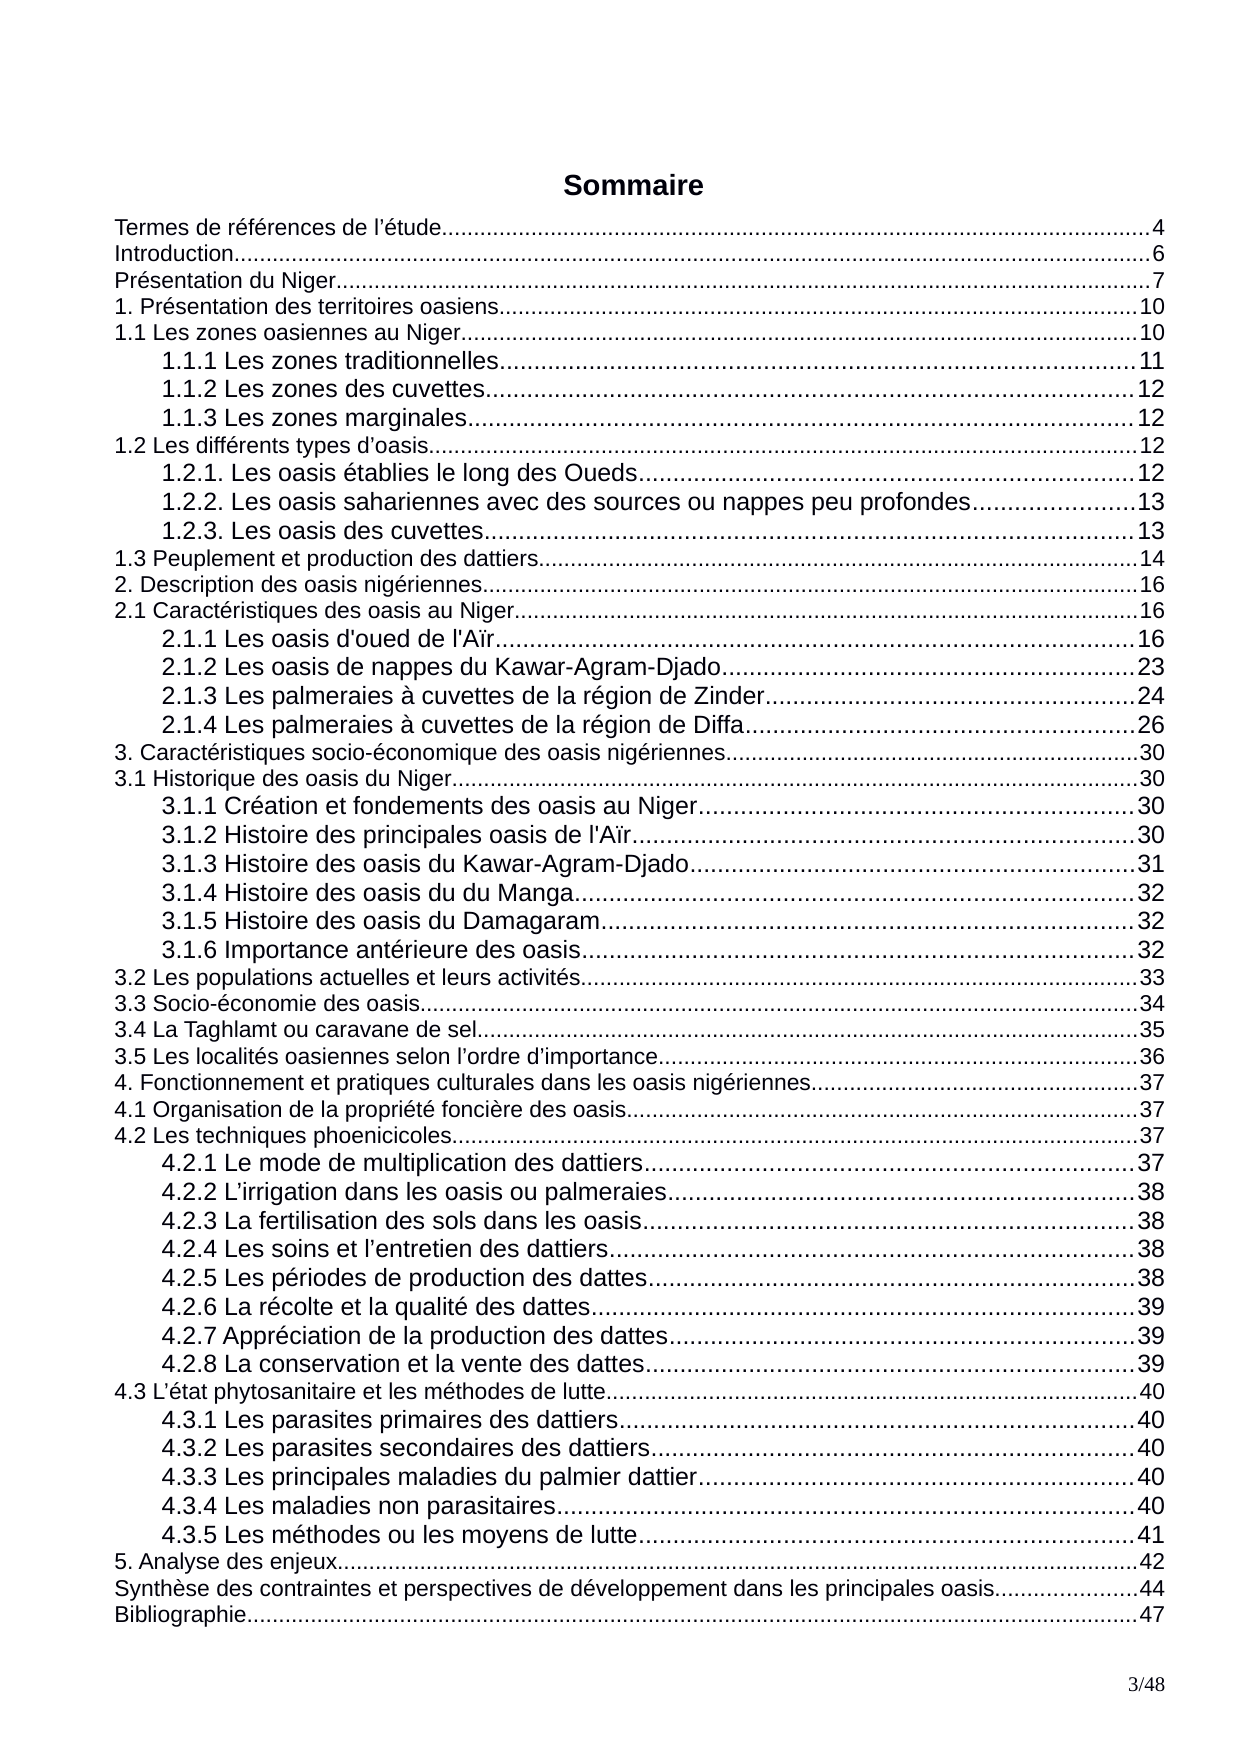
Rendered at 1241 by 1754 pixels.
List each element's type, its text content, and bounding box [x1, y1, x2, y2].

text 3.1.3 Histoire des oasis du Kawar-Agram-Djado 31 [161, 849, 1165, 877]
text 1.1.1 Les zones traditionnelles 11 [161, 346, 1165, 374]
text 3.1.4 Histoire des oasis du du Manga 32 [161, 877, 1165, 906]
text 4.3.1 Les parasites primaires des dattiers 40 [161, 1404, 1165, 1433]
text 4.2.5 Les périodes de production des dattes 38 [161, 1263, 1165, 1292]
text 4.2.7 Appréciation de la production des dattes 39 [161, 1321, 1165, 1349]
text 5. Analyse des enjeux 42 [114, 1548, 1165, 1575]
text 4.2.3 La fertilisation des sols dans les oasis 38 [161, 1206, 1165, 1234]
text 4.2.8 La conservation et la vente des dattes 39 [161, 1349, 1165, 1378]
text 1.1.2 Les zones des cuvettes 12 [161, 374, 1165, 403]
text 4.1 Organisation de la propriété foncière des oasis 37 [114, 1096, 1165, 1122]
text 1.3 Peuplement et production des dattiers 14 [114, 544, 1165, 571]
text 3.2 Les populations actuelles et leurs activités 33 [114, 964, 1165, 990]
subtitle Sommaire [102, 168, 1165, 201]
text 4.2.6 La récolte et la qualité des dattes 39 [161, 1292, 1165, 1321]
text 4.3.3 Les principales maladies du palmier dattier 40 [161, 1462, 1165, 1491]
text 1. Présentation des territoires oasiens 10 [114, 293, 1165, 319]
text 2.1.3 Les palmeraies à cuvettes de la région de Zinder 24 [161, 681, 1165, 710]
text 2.1.2 Les oasis de nappes du Kawar-Agram-Djado 23 [161, 652, 1165, 681]
text 2. Description des oasis nigériennes 16 [114, 571, 1165, 597]
text 1.2.3. Les oasis des cuvettes 13 [161, 516, 1165, 544]
text 3. Caractéristiques socio-économique des oasis nigériennes 30 [114, 738, 1165, 765]
text 1.2.1. Les oasis établies le long des Oueds 12 [161, 458, 1165, 487]
text 4.2.1 Le mode de multiplication des dattiers 37 [161, 1148, 1165, 1177]
text 1.2.2. Les oasis sahariennes avec des sources ou nappes peu profondes 13 [161, 487, 1165, 516]
text 4.2.4 Les soins et l’entretien des dattiers 38 [161, 1234, 1165, 1263]
text 4. Fonctionnement et pratiques culturales dans les oasis nigériennes 37 [114, 1069, 1165, 1096]
text 4.3 L’état phytosanitaire et les méthodes de lutte 40 [114, 1378, 1165, 1404]
text 4.2.2 L’irrigation dans les oasis ou palmeraies 38 [161, 1177, 1165, 1206]
text 2.1.4 Les palmeraies à cuvettes de la région de Diffa 26 [161, 710, 1165, 738]
text Introduction 6 [114, 240, 1165, 267]
text Présentation du Niger 7 [114, 267, 1165, 293]
text 1.1.3 Les zones marginales 12 [161, 403, 1165, 432]
text 4.3.2 Les parasites secondaires des dattiers 40 [161, 1433, 1165, 1462]
text 3.1.1 Création et fondements des oasis au Niger 30 [161, 791, 1165, 820]
text 3.1.6 Importance antérieure des oasis 32 [161, 935, 1165, 964]
text 3.1.5 Histoire des oasis du Damagaram 32 [161, 906, 1165, 935]
text 3.1.2 Histoire des principales oasis de l'Aïr 30 [161, 820, 1165, 849]
text 1.1 Les zones oasiennes au Niger 10 [114, 319, 1165, 346]
text 3.3 Socio-économie des oasis 34 [114, 990, 1165, 1016]
text Synthèse des contraintes et perspectives de développement dans les principales oasis 44 [114, 1575, 1165, 1601]
text 4.3.5 Les méthodes ou les moyens de lutte 41 [161, 1519, 1165, 1548]
text Termes de références de l’étude 4 [114, 214, 1165, 240]
text 3.1 Historique des oasis du Niger 30 [114, 765, 1165, 791]
text 1.2 Les différents types d’oasis 12 [114, 432, 1165, 458]
text 4.2 Les techniques phoenicicoles 37 [114, 1122, 1165, 1148]
text Bibliographie 47 [114, 1601, 1165, 1627]
text 2.1 Caractéristiques des oasis au Niger 16 [114, 597, 1165, 623]
text 2.1.1 Les oasis d'oued de l'Aïr 16 [161, 623, 1165, 652]
text 3.4 La Taghlamt ou caravane de sel 35 [114, 1016, 1165, 1043]
text 3.5 Les localités oasiennes selon l’ordre d’importance 36 [114, 1043, 1165, 1069]
text 4.3.4 Les maladies non parasitaires 40 [161, 1491, 1165, 1519]
